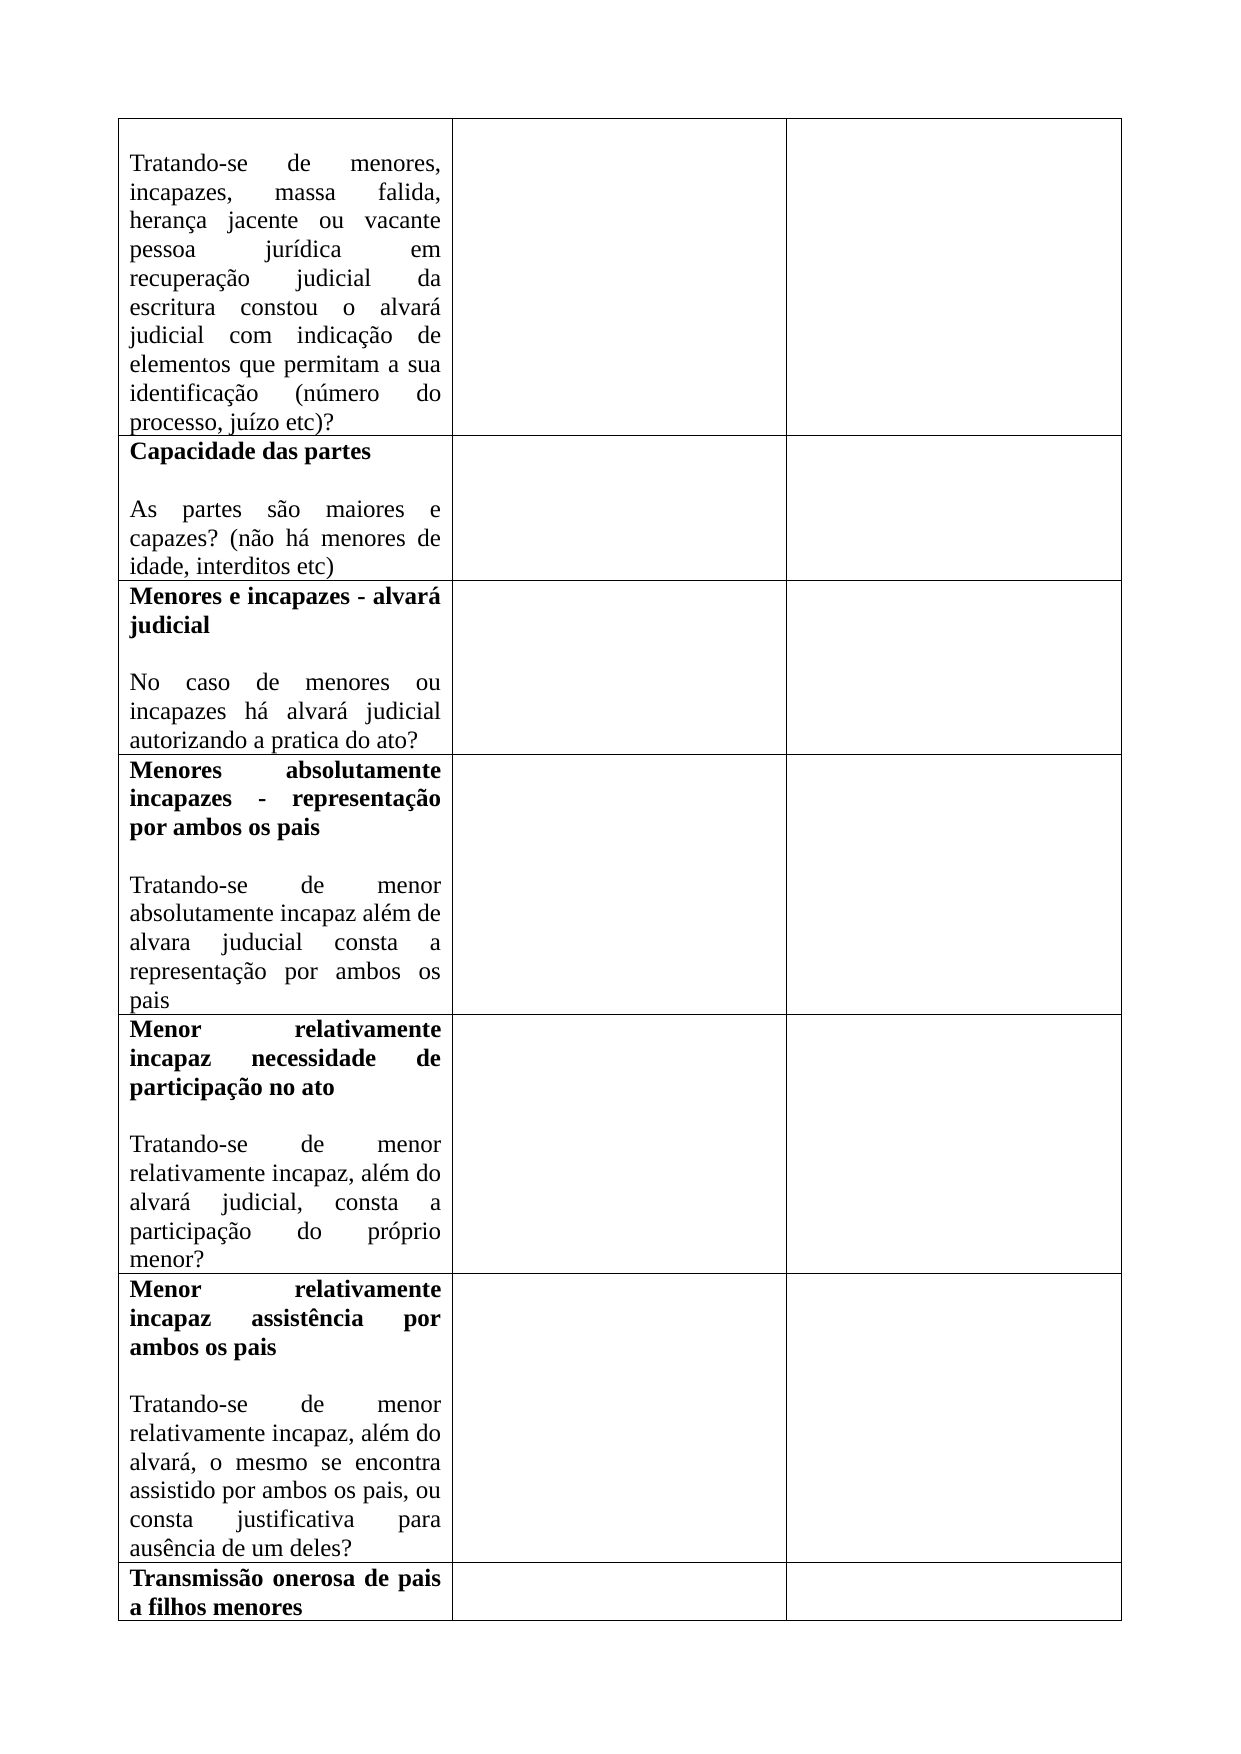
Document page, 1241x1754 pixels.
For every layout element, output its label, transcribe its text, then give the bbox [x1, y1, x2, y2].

table_cell [453, 1015, 786, 1273]
table_cell Capacidade das partes As partes são maiores e capazes? (não há menores de idade, interditos etc) [119, 436, 452, 580]
table_cell [787, 581, 1121, 754]
table_cell [787, 1274, 1121, 1562]
table_cell [453, 119, 786, 435]
table_cell [453, 1274, 786, 1562]
table_cell [453, 755, 786, 1013]
table_cell Transmissão onerosa de pais a filhos menores [119, 1563, 452, 1620]
table_cell [453, 581, 786, 754]
table_cell Menor relativamente incapaz necessidade de participação no ato Tratando-se de menor relativamente incapaz, além do alvará judicial, consta a participação do próprio menor? [119, 1015, 452, 1273]
table_cell [453, 436, 786, 580]
table_cell [787, 436, 1121, 580]
table_cell Tratando-se de menores, incapazes, massa falida, herança jacente ou vacante pessoa jurídica em recuperação judicial da escritura constou o alvará judicial com indicação de elementos que permitam a sua identificação (número do processo, juízo etc)? [119, 119, 452, 435]
table_cell [787, 1563, 1121, 1620]
table_cell [787, 1015, 1121, 1273]
table_cell Menores e incapazes - alvará judicial No caso de menores ou incapazes há alvará judicial autorizando a pratica do ato? [119, 581, 452, 754]
table_cell Menor relativamente incapaz assistência por ambos os pais Tratando-se de menor relativamente incapaz, além do alvará, o mesmo se encontra assistido por ambos os pais, ou consta justificativa para ausência de um deles? [119, 1274, 452, 1562]
table_cell [453, 1563, 786, 1620]
table_cell Menores absolutamente incapazes - representação por ambos os pais Tratando-se de menor absolutamente incapaz além de alvara juducial consta a representação por ambos os pais [119, 755, 452, 1013]
table_cell [787, 755, 1121, 1013]
table_cell [787, 119, 1121, 435]
